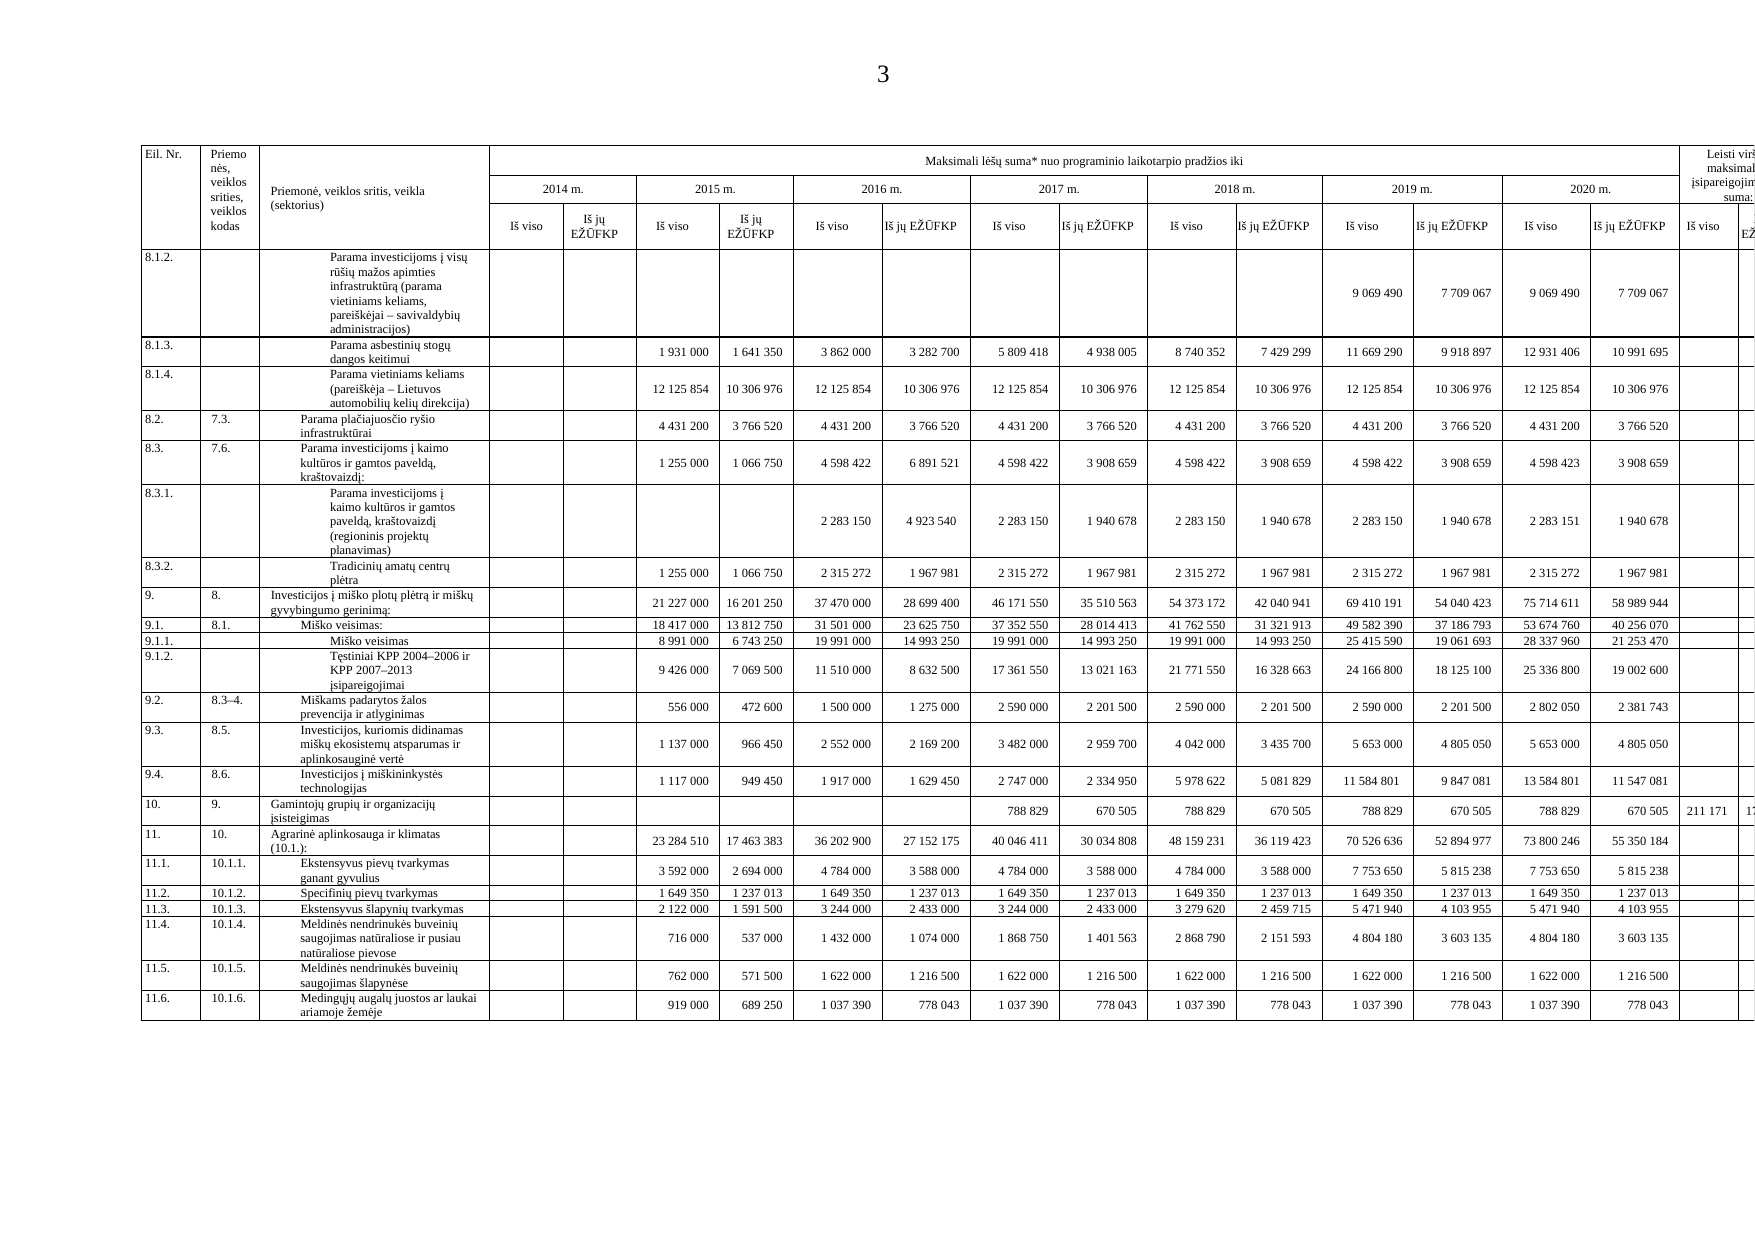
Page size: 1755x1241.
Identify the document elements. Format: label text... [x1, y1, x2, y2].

table_cell 1 037 390 [1323, 991, 1413, 1019]
table_cell 9 918 897 [1414, 338, 1502, 366]
table_cell 8.5. [201, 723, 259, 766]
table_cell [883, 797, 970, 825]
table_cell [201, 633, 259, 648]
table_cell Miškams padarytos žalos prevencija ir atlyginimas [260, 693, 489, 722]
table_cell 2 315 272 [971, 558, 1059, 587]
table_cell Medingųjų augalų juostos ar laukai ariamoje žemėje [260, 991, 489, 1019]
table_cell 1 940 678 [1591, 485, 1679, 557]
table_cell 37 186 793 [1414, 618, 1502, 632]
table_header Eur [1738, 117, 1754, 145]
table_cell Iš jų EŽŪFKP [564, 204, 636, 249]
table_cell [1739, 485, 1754, 557]
table_cell 716 000 [637, 917, 719, 960]
table_cell [564, 826, 636, 855]
table_cell 11 510 000 [794, 649, 882, 692]
table_cell 3 766 520 [1414, 411, 1502, 440]
table_cell [1680, 633, 1738, 648]
table_cell 1 649 350 [1503, 886, 1590, 900]
table_cell 1 255 000 [637, 558, 719, 587]
table_cell 1 255 000 [637, 441, 719, 484]
table_cell [564, 856, 636, 885]
table_cell [971, 250, 1059, 336]
table_cell 5 815 238 [1414, 856, 1502, 885]
table_cell 2017 m. [971, 176, 1147, 203]
table_cell Investicijos, kuriomis didinamas miškų ekosistemų atsparumas ir aplinkosauginė vertė [260, 723, 489, 766]
table_cell [720, 485, 793, 557]
table_cell 12 125 854 [1503, 367, 1590, 410]
table_cell 28 014 413 [1060, 618, 1147, 632]
table_cell 10.1.1. [201, 856, 259, 885]
table_cell 5 471 940 [1503, 901, 1590, 916]
table_cell 54 373 172 [1148, 588, 1236, 617]
table_cell [564, 338, 636, 366]
table_cell 1 037 390 [971, 991, 1059, 1019]
table_cell 12 125 854 [1323, 367, 1413, 410]
table_cell 9.1. [142, 618, 200, 632]
table_cell [201, 485, 259, 557]
table_cell 1 917 000 [794, 767, 882, 796]
table_cell [490, 250, 563, 336]
table_cell 2020 m. [1503, 176, 1679, 203]
table_cell 3 766 520 [1060, 411, 1147, 440]
table_cell 75 714 611 [1503, 588, 1590, 617]
table_cell [1739, 991, 1754, 1019]
table_cell Iš jų EŽŪFKP [1591, 204, 1679, 249]
table_cell 778 043 [883, 991, 970, 1019]
table_cell 1 967 981 [1237, 558, 1322, 587]
table_cell 1 967 981 [1414, 558, 1502, 587]
table_cell 778 043 [1591, 991, 1679, 1019]
table_cell Meldinės nendrinukės buveinių saugojimas natūraliose ir pusiau natūraliose pievose [260, 917, 489, 960]
table_cell 179 495 [1739, 797, 1754, 825]
table_cell 31 501 000 [794, 618, 882, 632]
table_cell [490, 767, 563, 796]
table_cell [564, 411, 636, 440]
table_cell [490, 411, 563, 440]
table_cell 4 598 422 [1323, 441, 1413, 484]
table_cell 8 991 000 [637, 633, 719, 648]
table_cell [720, 797, 793, 825]
table_cell 70 526 636 [1323, 826, 1413, 855]
table_cell 788 829 [1148, 797, 1236, 825]
table_cell [1680, 485, 1738, 557]
table_cell [490, 618, 563, 632]
table_cell 8.1.3. [142, 338, 200, 366]
table_cell 4 431 200 [1148, 411, 1236, 440]
table_cell [564, 917, 636, 960]
table_cell [1739, 367, 1754, 410]
table_cell 8.3. [142, 441, 200, 484]
table_cell 11.3. [142, 901, 200, 916]
table_cell 9 426 000 [637, 649, 719, 692]
table_cell [564, 961, 636, 990]
table_cell 10.1.6. [201, 991, 259, 1019]
table_cell 4 042 000 [1148, 723, 1236, 766]
table_cell 3 588 000 [883, 856, 970, 885]
table_header [1679, 117, 1738, 145]
table_cell [490, 856, 563, 885]
table_cell 2 151 593 [1237, 917, 1322, 960]
table_cell 10 306 976 [1237, 367, 1322, 410]
table_cell 31 321 913 [1237, 618, 1322, 632]
table_cell 4 598 423 [1503, 441, 1590, 484]
table_cell 23 284 510 [637, 826, 719, 855]
table_cell 2 315 272 [1323, 558, 1413, 587]
table_cell 2 315 272 [794, 558, 882, 587]
table_cell 37 470 000 [794, 588, 882, 617]
table_cell 2 283 150 [971, 485, 1059, 557]
table_cell 1 868 750 [971, 917, 1059, 960]
table_cell [637, 485, 719, 557]
table_cell 19 002 600 [1591, 649, 1679, 692]
table_cell 1 967 981 [1591, 558, 1679, 587]
table_cell 3 588 000 [1060, 856, 1147, 885]
table_cell Investicijos į miškininkystės technologijas [260, 767, 489, 796]
table_cell 2 590 000 [1148, 693, 1236, 722]
table_cell [201, 367, 259, 410]
table_cell 2 433 000 [1060, 901, 1147, 916]
table_cell 9.4. [142, 767, 200, 796]
table_cell [1739, 917, 1754, 960]
table_cell 28 699 400 [883, 588, 970, 617]
table_cell 1 622 000 [1323, 961, 1413, 990]
table_cell 2 694 000 [720, 856, 793, 885]
table_cell 2 590 000 [971, 693, 1059, 722]
table_cell 2 334 950 [1060, 767, 1147, 796]
table_cell 2 802 050 [1503, 693, 1590, 722]
table_cell [564, 693, 636, 722]
table_cell 778 043 [1414, 991, 1502, 1019]
table_cell [1680, 649, 1738, 692]
table_header [259, 117, 489, 145]
table_cell 4 431 200 [1323, 411, 1413, 440]
table_cell 3 588 000 [1237, 856, 1322, 885]
table_cell 46 171 550 [971, 588, 1059, 617]
table_cell 4 938 005 [1060, 338, 1147, 366]
table_cell 11 669 290 [1323, 338, 1413, 366]
table_cell Specifinių pievų tvarkymas [260, 886, 489, 900]
table_cell [490, 693, 563, 722]
table_cell 9.1.2. [142, 649, 200, 692]
table_cell [1739, 856, 1754, 885]
table_cell Priemonė, veiklos sritis, veikla (sektorius) [260, 146, 489, 249]
table_cell 18 417 000 [637, 618, 719, 632]
table_cell 1 622 000 [971, 961, 1059, 990]
table_cell [1680, 588, 1738, 617]
table_cell 1 432 000 [794, 917, 882, 960]
table_cell 2015 m. [637, 176, 793, 203]
table_cell 1 237 013 [720, 886, 793, 900]
table_cell Iš jų EŽŪFKP [1739, 204, 1754, 249]
table_cell 2 959 700 [1060, 723, 1147, 766]
table_cell 3 482 000 [971, 723, 1059, 766]
table_cell 4 598 422 [1148, 441, 1236, 484]
table_header [1148, 117, 1236, 145]
table_header [793, 117, 882, 145]
table_cell 788 829 [1503, 797, 1590, 825]
table_cell Investicijos į miško plotų plėtrą ir miškų gyvybingumo gerinimą: [260, 588, 489, 617]
table_cell 8 632 500 [883, 649, 970, 692]
table_cell 2 433 000 [883, 901, 970, 916]
table_cell 19 991 000 [794, 633, 882, 648]
table_cell [490, 901, 563, 916]
table_cell 8.3.2. [142, 558, 200, 587]
table_cell 17 361 550 [971, 649, 1059, 692]
table_cell 4 598 422 [794, 441, 882, 484]
table_cell 537 000 [720, 917, 793, 960]
table_cell 5 653 000 [1503, 723, 1590, 766]
table_cell 2 868 790 [1148, 917, 1236, 960]
table_cell Maksimali lėšų suma* nuo programinio laikotarpio pradžios iki [490, 146, 1679, 175]
table_cell [490, 991, 563, 1019]
table_cell [564, 886, 636, 900]
table_cell 7.3. [201, 411, 259, 440]
table_cell Iš viso [1148, 204, 1236, 249]
table_cell Tradicinių amatų centrų plėtra [260, 558, 489, 587]
table_cell [490, 633, 563, 648]
table_cell 1 967 981 [883, 558, 970, 587]
table_cell Meldinės nendrinukės buveinių saugojimas šlapynėse [260, 961, 489, 990]
table_cell 9 069 490 [1323, 250, 1413, 336]
table_cell 2 747 000 [971, 767, 1059, 796]
table_cell 1 967 981 [1060, 558, 1147, 587]
table_cell [564, 618, 636, 632]
table_cell 25 336 800 [1503, 649, 1590, 692]
table_cell [1680, 723, 1738, 766]
table_cell [1680, 618, 1738, 632]
table_cell 12 125 854 [1148, 367, 1236, 410]
table_cell [1680, 901, 1738, 916]
table_cell 21 771 550 [1148, 649, 1236, 692]
table_cell [1680, 767, 1738, 796]
table_cell 1 066 750 [720, 558, 793, 587]
table_cell 1 237 013 [1060, 886, 1147, 900]
table_cell 1 037 390 [794, 991, 882, 1019]
table_cell 1 237 013 [1237, 886, 1322, 900]
table_cell 16 328 663 [1237, 649, 1322, 692]
table_cell [1680, 961, 1738, 990]
table_cell 4 784 000 [971, 856, 1059, 885]
table_cell 1 237 013 [1591, 886, 1679, 900]
table_cell [490, 485, 563, 557]
table_cell 1 649 350 [971, 886, 1059, 900]
table_cell 9. [201, 797, 259, 825]
table_cell 23 625 750 [883, 618, 970, 632]
table_cell 58 989 944 [1591, 588, 1679, 617]
table_cell Iš viso [1680, 204, 1738, 249]
table_cell 36 119 423 [1237, 826, 1322, 855]
table_cell 9. [142, 588, 200, 617]
table_cell 7 753 650 [1503, 856, 1590, 885]
table_cell 10 306 976 [1060, 367, 1147, 410]
table_cell 7 429 299 [1237, 338, 1322, 366]
table_cell 11 547 081 [1591, 767, 1679, 796]
table_cell Iš viso [1323, 204, 1413, 249]
table_cell [564, 901, 636, 916]
table_header [1414, 117, 1502, 145]
table_cell 3 766 520 [883, 411, 970, 440]
table_cell 3 766 520 [1237, 411, 1322, 440]
table_cell 12 125 854 [971, 367, 1059, 410]
table_cell [1739, 338, 1754, 366]
table_cell [1680, 886, 1738, 900]
table_cell [1680, 411, 1738, 440]
table_cell 1 622 000 [1148, 961, 1236, 990]
table_cell 55 350 184 [1591, 826, 1679, 855]
table_cell 8. [201, 588, 259, 617]
table_cell 10 306 976 [720, 367, 793, 410]
table_cell 1 629 450 [883, 767, 970, 796]
table_cell 5 978 622 [1148, 767, 1236, 796]
table_cell [490, 886, 563, 900]
table_cell 6 743 250 [720, 633, 793, 648]
table_cell 11.2. [142, 886, 200, 900]
table_cell Iš jų EŽŪFKP [1060, 204, 1147, 249]
table_cell 762 000 [637, 961, 719, 990]
table_cell 48 159 231 [1148, 826, 1236, 855]
table_cell [490, 588, 563, 617]
table_cell 11.1. [142, 856, 200, 885]
table_cell 42 040 941 [1237, 588, 1322, 617]
table_cell 2 201 500 [1414, 693, 1502, 722]
table_cell [720, 250, 793, 336]
table_cell [1739, 693, 1754, 722]
table_cell 2 169 200 [883, 723, 970, 766]
table_cell [490, 797, 563, 825]
table_cell 13 021 163 [1060, 649, 1147, 692]
table_cell 1 622 000 [794, 961, 882, 990]
table_cell 1 216 500 [1060, 961, 1147, 990]
table_cell [490, 441, 563, 484]
table_cell 7 709 067 [1591, 250, 1679, 336]
table_cell [564, 767, 636, 796]
table_cell 5 471 940 [1323, 901, 1413, 916]
table_cell 14 993 250 [883, 633, 970, 648]
table_cell 21 253 470 [1591, 633, 1679, 648]
table_cell [1739, 633, 1754, 648]
table_cell [564, 797, 636, 825]
table_cell 1 074 000 [883, 917, 970, 960]
table_cell 2 459 715 [1237, 901, 1322, 916]
table_cell Miško veisimas [260, 633, 489, 648]
table_cell 9.1.1. [142, 633, 200, 648]
table_cell [1680, 826, 1738, 855]
table_cell [201, 250, 259, 336]
table_cell Eil. Nr. [142, 146, 200, 249]
table_cell 4 804 180 [1503, 917, 1590, 960]
table_cell 2 283 150 [794, 485, 882, 557]
table_cell 1 216 500 [1591, 961, 1679, 990]
table_cell [883, 250, 970, 336]
table_cell 19 991 000 [1148, 633, 1236, 648]
table_cell [564, 991, 636, 1019]
table_cell 1 066 750 [720, 441, 793, 484]
table_header [200, 117, 259, 145]
table_cell 69 410 191 [1323, 588, 1413, 617]
table_cell 4 103 955 [1591, 901, 1679, 916]
table_cell Iš viso [971, 204, 1059, 249]
table_cell 1 649 350 [1148, 886, 1236, 900]
table_cell 778 043 [1237, 991, 1322, 1019]
table_cell Iš jų EŽŪFKP [1237, 204, 1322, 249]
table_cell [1739, 558, 1754, 587]
table_cell 472 600 [720, 693, 793, 722]
table_cell 689 250 [720, 991, 793, 1019]
table_cell 4 804 180 [1323, 917, 1413, 960]
table_cell 670 505 [1414, 797, 1502, 825]
table_cell 3 766 520 [1591, 411, 1679, 440]
table_cell 2 552 000 [794, 723, 882, 766]
table_cell 8.3–4. [201, 693, 259, 722]
table_header [1236, 117, 1322, 145]
table_header [1059, 117, 1148, 145]
table_cell 1 649 350 [1323, 886, 1413, 900]
table_header [141, 117, 200, 145]
table_cell 3 908 659 [1591, 441, 1679, 484]
table_cell 1 591 500 [720, 901, 793, 916]
table_cell 3 282 700 [883, 338, 970, 366]
table_cell 10.1.4. [201, 917, 259, 960]
table_cell 1 931 000 [637, 338, 719, 366]
table_cell 9 847 081 [1414, 767, 1502, 796]
table_cell 21 227 000 [637, 588, 719, 617]
table_cell 12 931 406 [1503, 338, 1590, 366]
table_cell [1237, 250, 1322, 336]
table_cell 3 603 135 [1591, 917, 1679, 960]
table_cell 4 805 050 [1414, 723, 1502, 766]
table_cell Parama plačiajuosčio ryšio infrastruktūrai [260, 411, 489, 440]
table_cell [490, 367, 563, 410]
table_header [1502, 117, 1591, 145]
table_cell 10 306 976 [883, 367, 970, 410]
table_cell [564, 250, 636, 336]
table_cell 8.2. [142, 411, 200, 440]
table_cell [1739, 588, 1754, 617]
table_cell [490, 558, 563, 587]
table_cell [490, 917, 563, 960]
table_cell 73 800 246 [1503, 826, 1590, 855]
table_cell [1739, 250, 1754, 336]
table_cell [1739, 649, 1754, 692]
table_cell 211 171 [1680, 797, 1738, 825]
table_cell 2 315 272 [1148, 558, 1236, 587]
table_cell 11 584 801 [1323, 767, 1413, 796]
table_cell 10.1.3. [201, 901, 259, 916]
table_cell [490, 961, 563, 990]
table_cell 1 275 000 [883, 693, 970, 722]
table_cell 10. [142, 797, 200, 825]
table_cell 9.3. [142, 723, 200, 766]
table_cell 53 674 760 [1503, 618, 1590, 632]
table_cell Ekstensyvus pievų tvarkymas ganant gyvulius [260, 856, 489, 885]
table_cell [1739, 618, 1754, 632]
table_cell 4 431 200 [637, 411, 719, 440]
table_cell 1 649 350 [794, 886, 882, 900]
table_cell Iš jų EŽŪFKP [883, 204, 970, 249]
table_cell 7.6. [201, 441, 259, 484]
table_cell Leisti viršyti maksimalius įsipareigojimus šia suma: [1680, 146, 1754, 203]
table_cell 3 244 000 [794, 901, 882, 916]
table_cell 1 216 500 [1237, 961, 1322, 990]
table_cell 1 500 000 [794, 693, 882, 722]
table_cell [1680, 917, 1738, 960]
table_cell 28 337 960 [1503, 633, 1590, 648]
table_cell 36 202 900 [794, 826, 882, 855]
table_cell Iš jų EŽŪFKP [720, 204, 793, 249]
table_cell 1 216 500 [1414, 961, 1502, 990]
table_cell 19 061 693 [1414, 633, 1502, 648]
table_cell 3 862 000 [794, 338, 882, 366]
table_cell 3 244 000 [971, 901, 1059, 916]
table_cell [1680, 441, 1738, 484]
table_header [971, 117, 1059, 145]
table_cell [564, 367, 636, 410]
table_cell [564, 649, 636, 692]
table_cell 1 237 013 [883, 886, 970, 900]
table_cell [1680, 338, 1738, 366]
table_cell Agrarinė aplinkosauga ir klimatas (10.1.): [260, 826, 489, 855]
table_cell [1739, 961, 1754, 990]
table_cell Parama investicijoms į kaimo kultūros ir gamtos paveldą, kraštovaizdį (regioninis projektų planavimas) [260, 485, 489, 557]
table_cell 2014 m. [490, 176, 636, 203]
table_cell [794, 797, 882, 825]
table_cell [794, 250, 882, 336]
table_cell 8 740 352 [1148, 338, 1236, 366]
table_cell 670 505 [1237, 797, 1322, 825]
table_cell 4 431 200 [971, 411, 1059, 440]
table_cell Iš viso [637, 204, 719, 249]
table_cell 2019 m. [1323, 176, 1502, 203]
table_cell [637, 250, 719, 336]
table_cell 4 784 000 [1148, 856, 1236, 885]
table_header [1591, 117, 1679, 145]
table_cell 49 582 390 [1323, 618, 1413, 632]
table_cell 2018 m. [1148, 176, 1322, 203]
table_cell Gamintojų grupių ir organizacijų įsisteigimas [260, 797, 489, 825]
table_header [489, 117, 793, 145]
table_cell 19 991 000 [971, 633, 1059, 648]
table_cell 788 829 [971, 797, 1059, 825]
table_cell 14 993 250 [1060, 633, 1147, 648]
table_cell 3 435 700 [1237, 723, 1322, 766]
table_cell 40 046 411 [971, 826, 1059, 855]
table_cell 1 137 000 [637, 723, 719, 766]
table_cell Iš viso [794, 204, 882, 249]
table_cell 2 381 743 [1591, 693, 1679, 722]
table_cell 13 584 801 [1503, 767, 1590, 796]
table_cell [201, 338, 259, 366]
table_cell 8.1.2. [142, 250, 200, 336]
table_cell 1 117 000 [637, 767, 719, 796]
table_cell Tęstiniai KPP 2004–2006 ir KPP 2007–2013 įsipareigojimai [260, 649, 489, 692]
table_cell [564, 441, 636, 484]
table_cell 3 908 659 [1060, 441, 1147, 484]
table_cell 7 709 067 [1414, 250, 1502, 336]
table_cell 7 069 500 [720, 649, 793, 692]
table_cell [1739, 441, 1754, 484]
table_cell 919 000 [637, 991, 719, 1019]
table_cell 12 125 854 [637, 367, 719, 410]
table_cell Parama investicijoms į visų rūšių mažos apimties infrastruktūrą (parama vietiniams keliams, pareiškėjai – savivaldybių administracijos) [260, 250, 489, 336]
table_cell [1680, 991, 1738, 1019]
table_cell Parama vietiniams keliams (pareiškėja – Lietuvos automobilių kelių direkcija) [260, 367, 489, 410]
table_cell 14 993 250 [1237, 633, 1322, 648]
table_cell [1680, 250, 1738, 336]
table_cell 10 306 976 [1591, 367, 1679, 410]
table_cell [1148, 250, 1236, 336]
table_cell 4 805 050 [1591, 723, 1679, 766]
table_cell 6 891 521 [883, 441, 970, 484]
table_cell 2 122 000 [637, 901, 719, 916]
table_cell [490, 338, 563, 366]
table_cell 27 152 175 [883, 826, 970, 855]
table_cell [201, 558, 259, 587]
table_cell [1680, 367, 1738, 410]
table_cell 10 306 976 [1414, 367, 1502, 410]
table_cell 54 040 423 [1414, 588, 1502, 617]
table_cell Ekstensyvus šlapynių tvarkymas [260, 901, 489, 916]
table_cell 3 279 620 [1148, 901, 1236, 916]
table_cell 24 166 800 [1323, 649, 1413, 692]
table_cell [564, 558, 636, 587]
table_cell [490, 649, 563, 692]
table_cell 5 653 000 [1323, 723, 1413, 766]
table_cell [490, 826, 563, 855]
table_cell [1739, 826, 1754, 855]
table_cell [1739, 901, 1754, 916]
table_cell Parama investicijoms į kaimo kultūros ir gamtos paveldą, kraštovaizdį: [260, 441, 489, 484]
table_cell 12 125 854 [794, 367, 882, 410]
table_cell 571 500 [720, 961, 793, 990]
table_cell 9 069 490 [1503, 250, 1590, 336]
table_cell Iš viso [490, 204, 563, 249]
table_cell Iš viso [1503, 204, 1590, 249]
table_cell 10.1.5. [201, 961, 259, 990]
table_cell 41 762 550 [1148, 618, 1236, 632]
table_cell 2 315 272 [1503, 558, 1590, 587]
table_cell [1739, 723, 1754, 766]
table_cell 1 237 013 [1414, 886, 1502, 900]
table_cell 4 431 200 [794, 411, 882, 440]
table_cell [1680, 856, 1738, 885]
table_cell 9.2. [142, 693, 200, 722]
table_cell 16 201 250 [720, 588, 793, 617]
table_cell 1 216 500 [883, 961, 970, 990]
table_cell [1060, 250, 1147, 336]
table_cell 7 753 650 [1323, 856, 1413, 885]
table_cell 4 598 422 [971, 441, 1059, 484]
table_cell 3 592 000 [637, 856, 719, 885]
table_cell 8.1.4. [142, 367, 200, 410]
table_cell 2 590 000 [1323, 693, 1413, 722]
table_cell 52 894 977 [1414, 826, 1502, 855]
table_cell 778 043 [1060, 991, 1147, 1019]
table_cell 5 815 238 [1591, 856, 1679, 885]
table_cell 5 809 418 [971, 338, 1059, 366]
table_header [882, 117, 971, 145]
table_cell 10. [201, 826, 259, 855]
table_cell [1739, 767, 1754, 796]
table_cell Priemonės, veiklos srities, veiklos kodas [201, 146, 259, 249]
table_cell 40 256 070 [1591, 618, 1679, 632]
table_cell 8.3.1. [142, 485, 200, 557]
table_cell 2 201 500 [1237, 693, 1322, 722]
table_cell 4 431 200 [1503, 411, 1590, 440]
table_cell [1680, 693, 1738, 722]
table_cell 3 908 659 [1237, 441, 1322, 484]
table_cell Iš jų EŽŪFKP [1414, 204, 1502, 249]
table_cell 966 450 [720, 723, 793, 766]
table_cell 1 037 390 [1148, 991, 1236, 1019]
table_cell 10 991 695 [1591, 338, 1679, 366]
table_cell 670 505 [1060, 797, 1147, 825]
table_cell 25 415 590 [1323, 633, 1413, 648]
table_cell 18 125 100 [1414, 649, 1502, 692]
table_cell 2016 m. [794, 176, 970, 203]
table_cell 1 940 678 [1414, 485, 1502, 557]
table_cell [201, 649, 259, 692]
table_cell 10.1.2. [201, 886, 259, 900]
table_cell 8.1. [201, 618, 259, 632]
table_cell 4 923 540 [883, 485, 970, 557]
table_cell 2 283 150 [1323, 485, 1413, 557]
table_cell [490, 723, 563, 766]
table_cell 8.6. [201, 767, 259, 796]
table_header [1322, 117, 1413, 145]
table_cell 17 463 383 [720, 826, 793, 855]
table_cell [564, 588, 636, 617]
table_cell [637, 797, 719, 825]
table_cell 4 784 000 [794, 856, 882, 885]
table_cell 2 283 150 [1148, 485, 1236, 557]
table_cell 949 450 [720, 767, 793, 796]
table_cell 1 649 350 [637, 886, 719, 900]
table_cell 3 908 659 [1414, 441, 1502, 484]
table_cell Parama asbestinių stogų dangos keitimui [260, 338, 489, 366]
table_cell 1 641 350 [720, 338, 793, 366]
table_cell [1739, 886, 1754, 900]
table_cell 5 081 829 [1237, 767, 1322, 796]
table_cell 1 622 000 [1503, 961, 1590, 990]
table_cell 3 766 520 [720, 411, 793, 440]
table_cell 4 103 955 [1414, 901, 1502, 916]
table_cell [564, 633, 636, 648]
table_cell 30 034 808 [1060, 826, 1147, 855]
table_cell [564, 485, 636, 557]
table_cell 11.4. [142, 917, 200, 960]
table_cell 670 505 [1591, 797, 1679, 825]
table_cell [564, 723, 636, 766]
table_cell 1 940 678 [1060, 485, 1147, 557]
table_cell 788 829 [1323, 797, 1413, 825]
table_cell 1 037 390 [1503, 991, 1590, 1019]
table_cell 1 401 563 [1060, 917, 1147, 960]
table_cell 556 000 [637, 693, 719, 722]
table_cell 35 510 563 [1060, 588, 1147, 617]
table_cell [1739, 411, 1754, 440]
table_cell 1 940 678 [1237, 485, 1322, 557]
table_cell 3 603 135 [1414, 917, 1502, 960]
table_cell Miško veisimas: [260, 618, 489, 632]
table_cell 37 352 550 [971, 618, 1059, 632]
table_cell [1680, 558, 1738, 587]
table_cell 13 812 750 [720, 618, 793, 632]
table_cell 11. [142, 826, 200, 855]
table_cell 11.5. [142, 961, 200, 990]
table_cell 2 201 500 [1060, 693, 1147, 722]
table_cell 11.6. [142, 991, 200, 1019]
table_cell 2 283 151 [1503, 485, 1590, 557]
